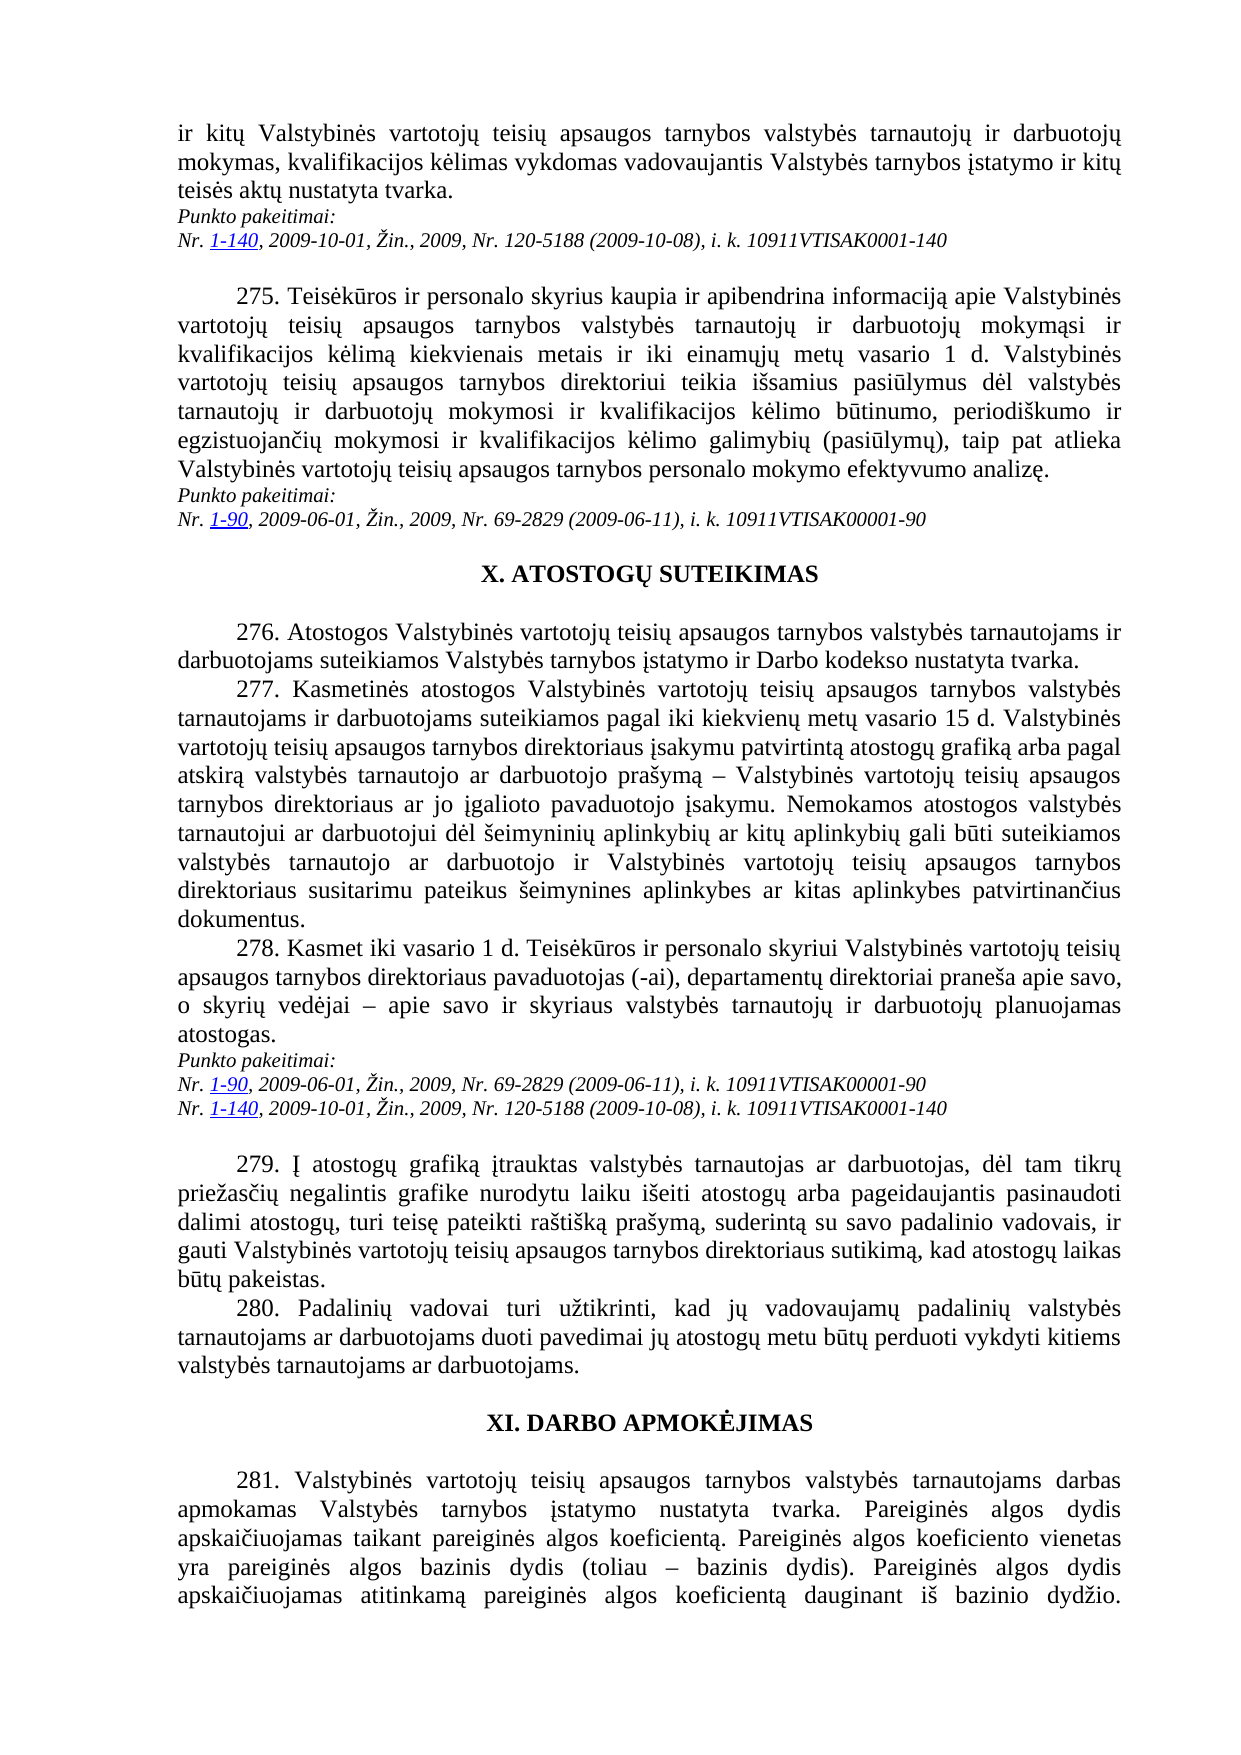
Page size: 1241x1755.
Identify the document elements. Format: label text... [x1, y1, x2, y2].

text Nr. 1-140, 2009-10-01, Žin., 2009, Nr. 120-5188 (2009-10-08), i. k. 10911VTISAK0001-140 [177, 1096, 1122, 1120]
text Punkto pakeitimai: [177, 482, 1122, 507]
text Nr. 1-90, 2009-06-01, Žin., 2009, Nr. 69-2829 (2009-06-11), i. k. 10911VTISAK00001-90 [177, 1072, 1122, 1096]
text Nr. 1-140, 2009-10-01, Žin., 2009, Nr. 120-5188 (2009-10-08), i. k. 10911VTISAK0001-140 [177, 228, 1122, 252]
text XI. DARBO APMOKĖJIMAS [177, 1408, 1122, 1437]
text Punkto pakeitimai: [177, 1048, 1122, 1072]
text ir kitų Valstybinės vartotojų teisių apsaugos tarnybos valstybės tarnautojų ir darbuotojų mokymas, kvalifikacijos kėlimas vykdomas vadovaujantis Valstybės tarnybos įstatymo ir kitų teisės aktų nustatyta tvarka. [177, 118, 1122, 204]
text 279. Į atostogų grafiką įtrauktas valstybės tarnautojas ar darbuotojas, dėl tam tikrų priežasčių negalintis grafike nurodytu laiku išeiti atostogų arba pageidaujantis pasinaudoti dalimi atostogų, turi teisę pateikti raštišką prašymą, suderintą su savo padalinio vadovais, ir gauti Valstybinės vartotojų teisių apsaugos tarnybos direktoriaus sutikimą, kad atostogų laikas būtų pakeistas. [177, 1149, 1122, 1293]
text 278. Kasmet iki vasario 1 d. Teisėkūros ir personalo skyriui Valstybinės vartotojų teisių apsaugos tarnybos direktoriaus pavaduotojas (-ai), departamentų direktoriai praneša apie savo, o skyrių vedėjai – apie savo ir skyriaus valstybės tarnautojų ir darbuotojų planuojamas atostogas. [177, 933, 1122, 1048]
text 275. Teisėkūros ir personalo skyrius kaupia ir apibendrina informaciją apie Valstybinės vartotojų teisių apsaugos tarnybos valstybės tarnautojų ir darbuotojų mokymąsi ir kvalifikacijos kėlimą kiekvienais metais ir iki einamųjų metų vasario 1 d. Valstybinės vartotojų teisių apsaugos tarnybos direktoriui teikia išsamius pasiūlymus dėl valstybės tarnautojų ir darbuotojų mokymosi ir kvalifikacijos kėlimo būtinumo, periodiškumo ir egzistuojančių mokymosi ir kvalifikacijos kėlimo galimybių (pasiūlymų), taip pat atlieka Valstybinės vartotojų teisių apsaugos tarnybos personalo mokymo efektyvumo analizę. [177, 281, 1122, 482]
text 276. Atostogos Valstybinės vartotojų teisių apsaugos tarnybos valstybės tarnautojams ir darbuotojams suteikiamos Valstybės tarnybos įstatymo ir Darbo kodekso nustatyta tvarka. [177, 617, 1122, 674]
text 280. Padalinių vadovai turi užtikrinti, kad jų vadovaujamų padalinių valstybės tarnautojams ar darbuotojams duoti pavedimai jų atostogų metu būtų perduoti vykdyti kitiems valstybės tarnautojams ar darbuotojams. [177, 1293, 1122, 1379]
text 277. Kasmetinės atostogos Valstybinės vartotojų teisių apsaugos tarnybos valstybės tarnautojams ir darbuotojams suteikiamos pagal iki kiekvienų metų vasario 15 d. Valstybinės vartotojų teisių apsaugos tarnybos direktoriaus įsakymu patvirtintą atostogų grafiką arba pagal atskirą valstybės tarnautojo ar darbuotojo prašymą – Valstybinės vartotojų teisių apsaugos tarnybos direktoriaus ar jo įgalioto pavaduotojo įsakymu. Nemokamos atostogos valstybės tarnautojui ar darbuotojui dėl šeimyninių aplinkybių ar kitų aplinkybių gali būti suteikiamos valstybės tarnautojo ar darbuotojo ir Valstybinės vartotojų teisių apsaugos tarnybos direktoriaus susitarimu pateikus šeimynines aplinkybes ar kitas aplinkybes patvirtinančius dokumentus. [177, 674, 1122, 933]
text X. ATOSTOGŲ SUTEIKIMAS [177, 559, 1122, 588]
text Punkto pakeitimai: [177, 204, 1122, 228]
text Nr. 1-90, 2009-06-01, Žin., 2009, Nr. 69-2829 (2009-06-11), i. k. 10911VTISAK00001-90 [177, 507, 1122, 531]
text 281. Valstybinės vartotojų teisių apsaugos tarnybos valstybės tarnautojams darbas apmokamas Valstybės tarnybos įstatymo nustatyta tvarka. Pareiginės algos dydis apskaičiuojamas taikant pareiginės algos koeficientą. Pareiginės algos koeficiento vienetas yra pareiginės algos bazinis dydis (toliau – bazinis dydis). Pareiginės algos dydis apskaičiuojamas atitinkamą pareiginės algos koeficientą dauginant iš bazinio dydžio. [177, 1465, 1122, 1609]
